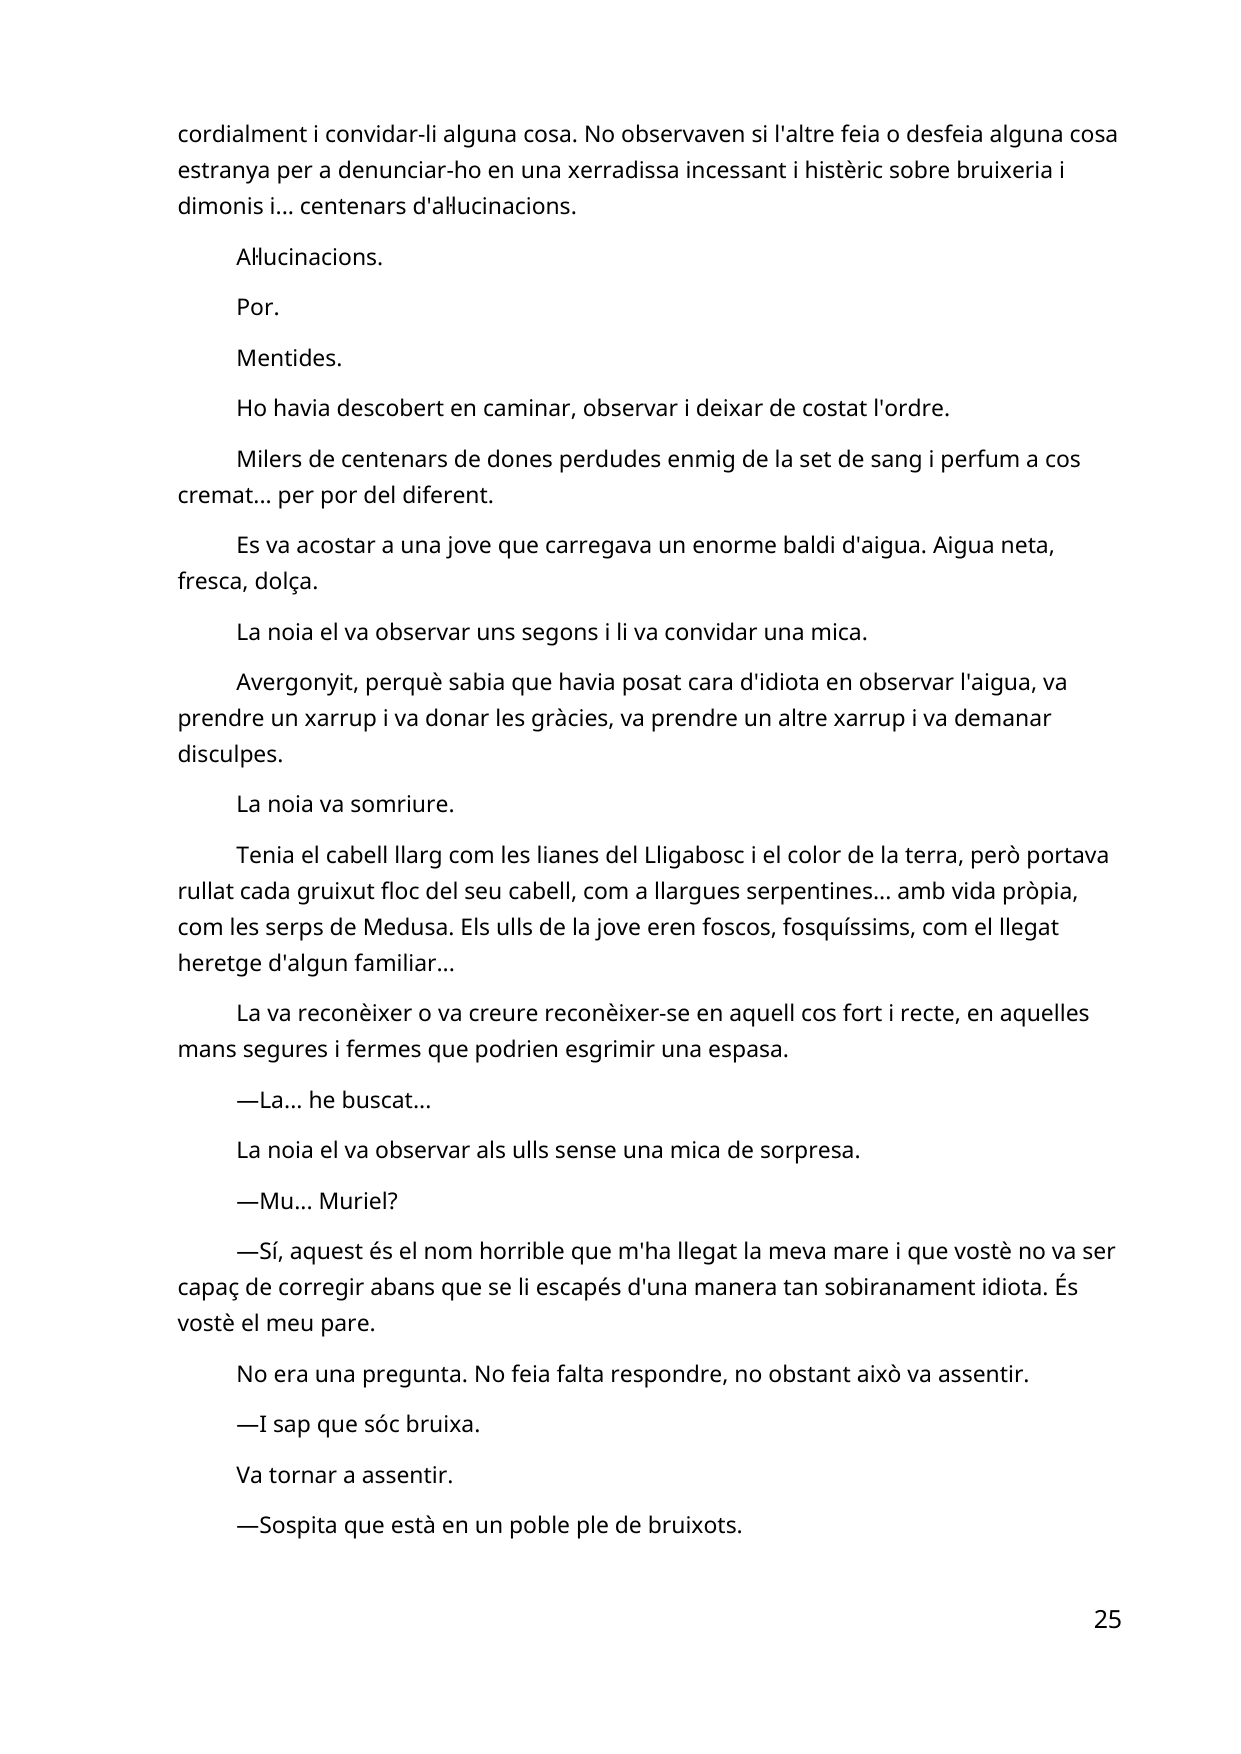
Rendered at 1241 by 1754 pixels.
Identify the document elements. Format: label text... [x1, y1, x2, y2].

text Mentides. [177, 342, 1122, 373]
text —I sap que sóc bruixa. [177, 1408, 1122, 1439]
text —Sí, aquest és el nom horrible que m'ha llegat la meva mare i que vostè no va ser capaç de corregir abans que se li escapés d'una manera tan sobiranament idiota. És vostè el meu pare. [177, 1235, 1122, 1338]
text cordialment i convidar-li alguna cosa. No observaven si l'altre feia o desfeia alguna cosa estranya per a denunciar-ho en una xerradissa incessant i histèric sobre bruixeria i dimonis i... centenars d'al·lucinacions. [177, 118, 1122, 221]
text Milers de centenars de dones perdudes enmig de la set de sang i perfum a cos cremat... per por del diferent. [177, 443, 1122, 510]
text La noia el va observar uns segons i li va convidar una mica. [177, 616, 1122, 647]
text La noia va somriure. [177, 788, 1122, 820]
text —La... he buscat... [177, 1084, 1122, 1115]
text —Mu... Muriel? [177, 1185, 1122, 1216]
text Va tornar a assentir. [177, 1459, 1122, 1490]
text La noia el va observar als ulls sense una mica de sorpresa. [177, 1134, 1122, 1166]
text —Sospita que està en un poble ple de bruixots. [177, 1509, 1122, 1541]
text Al·lucinacions. [177, 241, 1122, 272]
text Avergonyit, perquè sabia que havia posat cara d'idiota en observar l'aigua, va prendre un xarrup i va donar les gràcies, va prendre un altre xarrup i va demanar disculpes. [177, 666, 1122, 769]
text Es va acostar a una jove que carregava un enorme baldi d'aigua. Aigua neta, fresca, dolça. [177, 529, 1122, 596]
text Ho havia descobert en caminar, observar i deixar de costat l'ordre. [177, 392, 1122, 423]
text La va reconèixer o va creure reconèixer-se en aquell cos fort i recte, en aquelles mans segures i fermes que podrien esgrimir una espasa. [177, 997, 1122, 1064]
text Por. [177, 291, 1122, 322]
text No era una pregunta. No feia falta respondre, no obstant això va assentir. [177, 1358, 1122, 1389]
text Tenia el cabell llarg com les lianes del Lligabosc i el color de la terra, però portava rullat cada gruixut floc del seu cabell, com a llargues serpentines... amb vida pròpia, com les serps de Medusa. Els ulls de la jove eren foscos, fosquíssims, com el llegat heretge d'algun familiar... [177, 839, 1122, 978]
